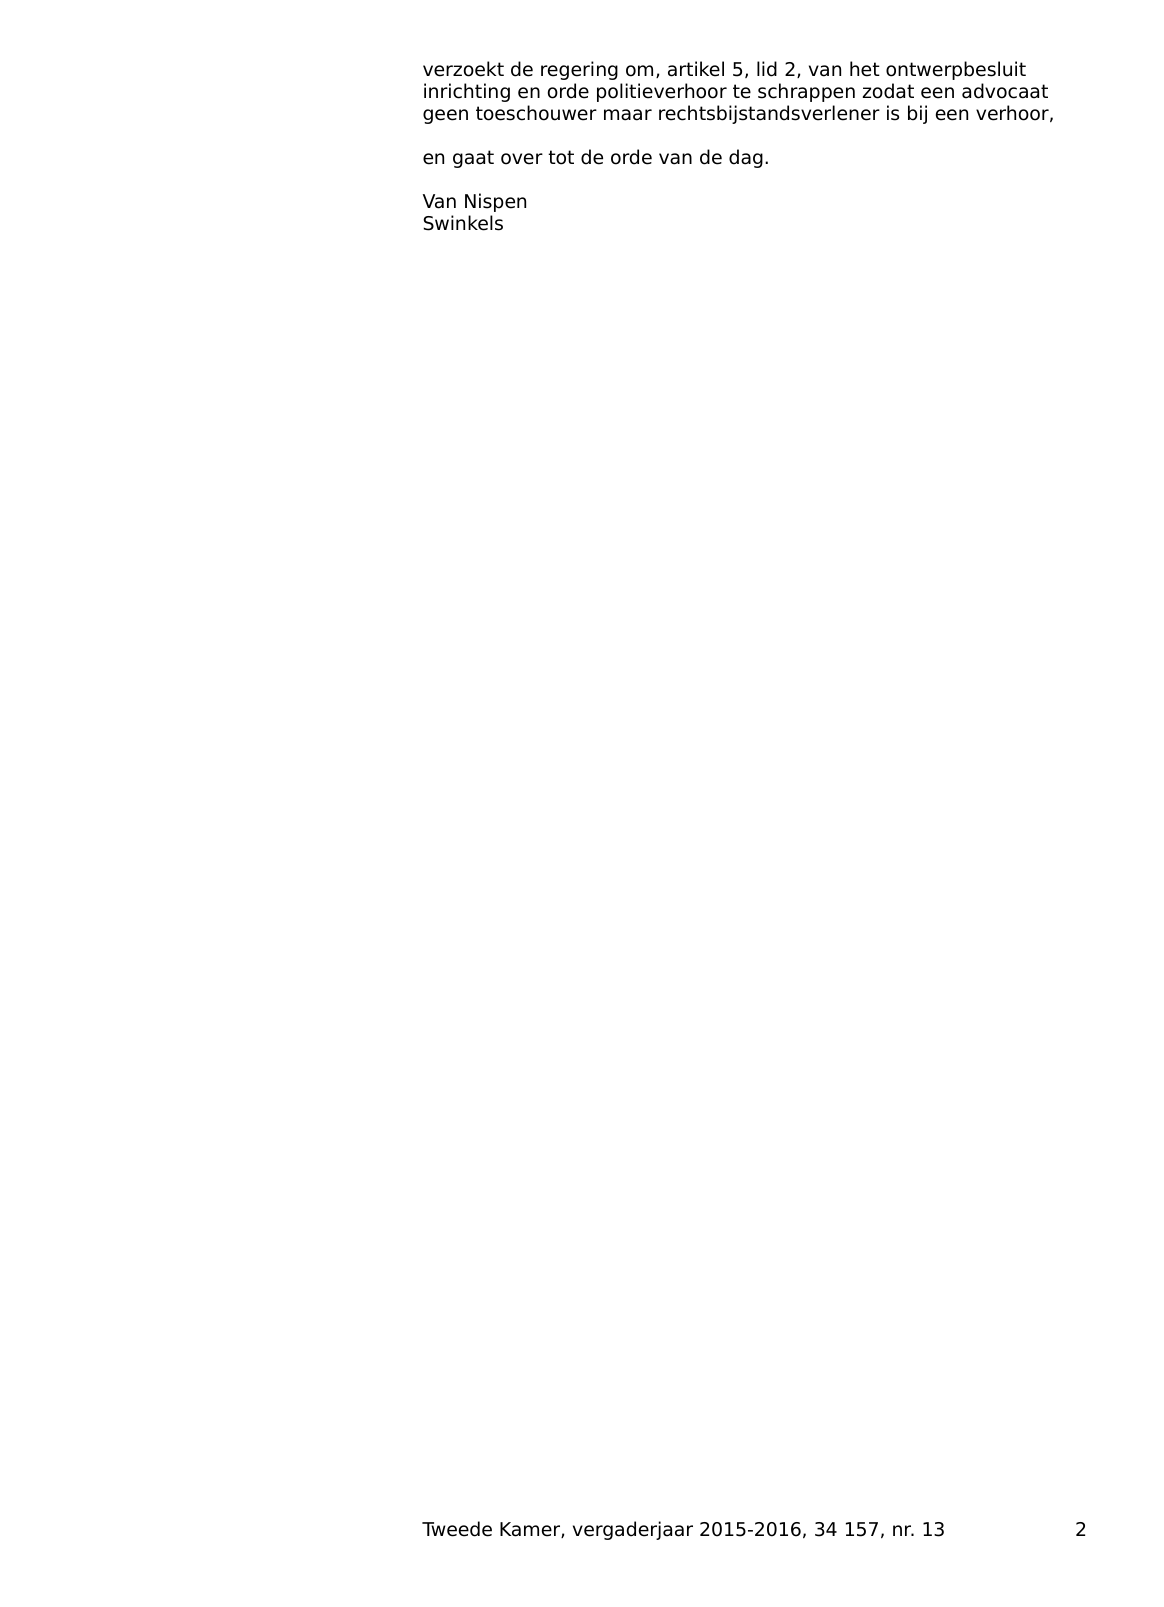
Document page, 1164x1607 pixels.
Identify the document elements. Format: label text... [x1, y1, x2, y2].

text en gaat over tot de orde van de dag. [422, 147, 1087, 169]
text verzoekt de regering om, artikel 5, lid 2, van het ontwerpbesluit inrichting en orde politieverhoor te schrappen zodat een advocaat geen toeschouwer maar rechtsbijstandsverlener is bij een verhoor, [422, 59, 1087, 125]
text Van Nispen [422, 191, 1087, 213]
text Swinkels [422, 213, 1087, 235]
